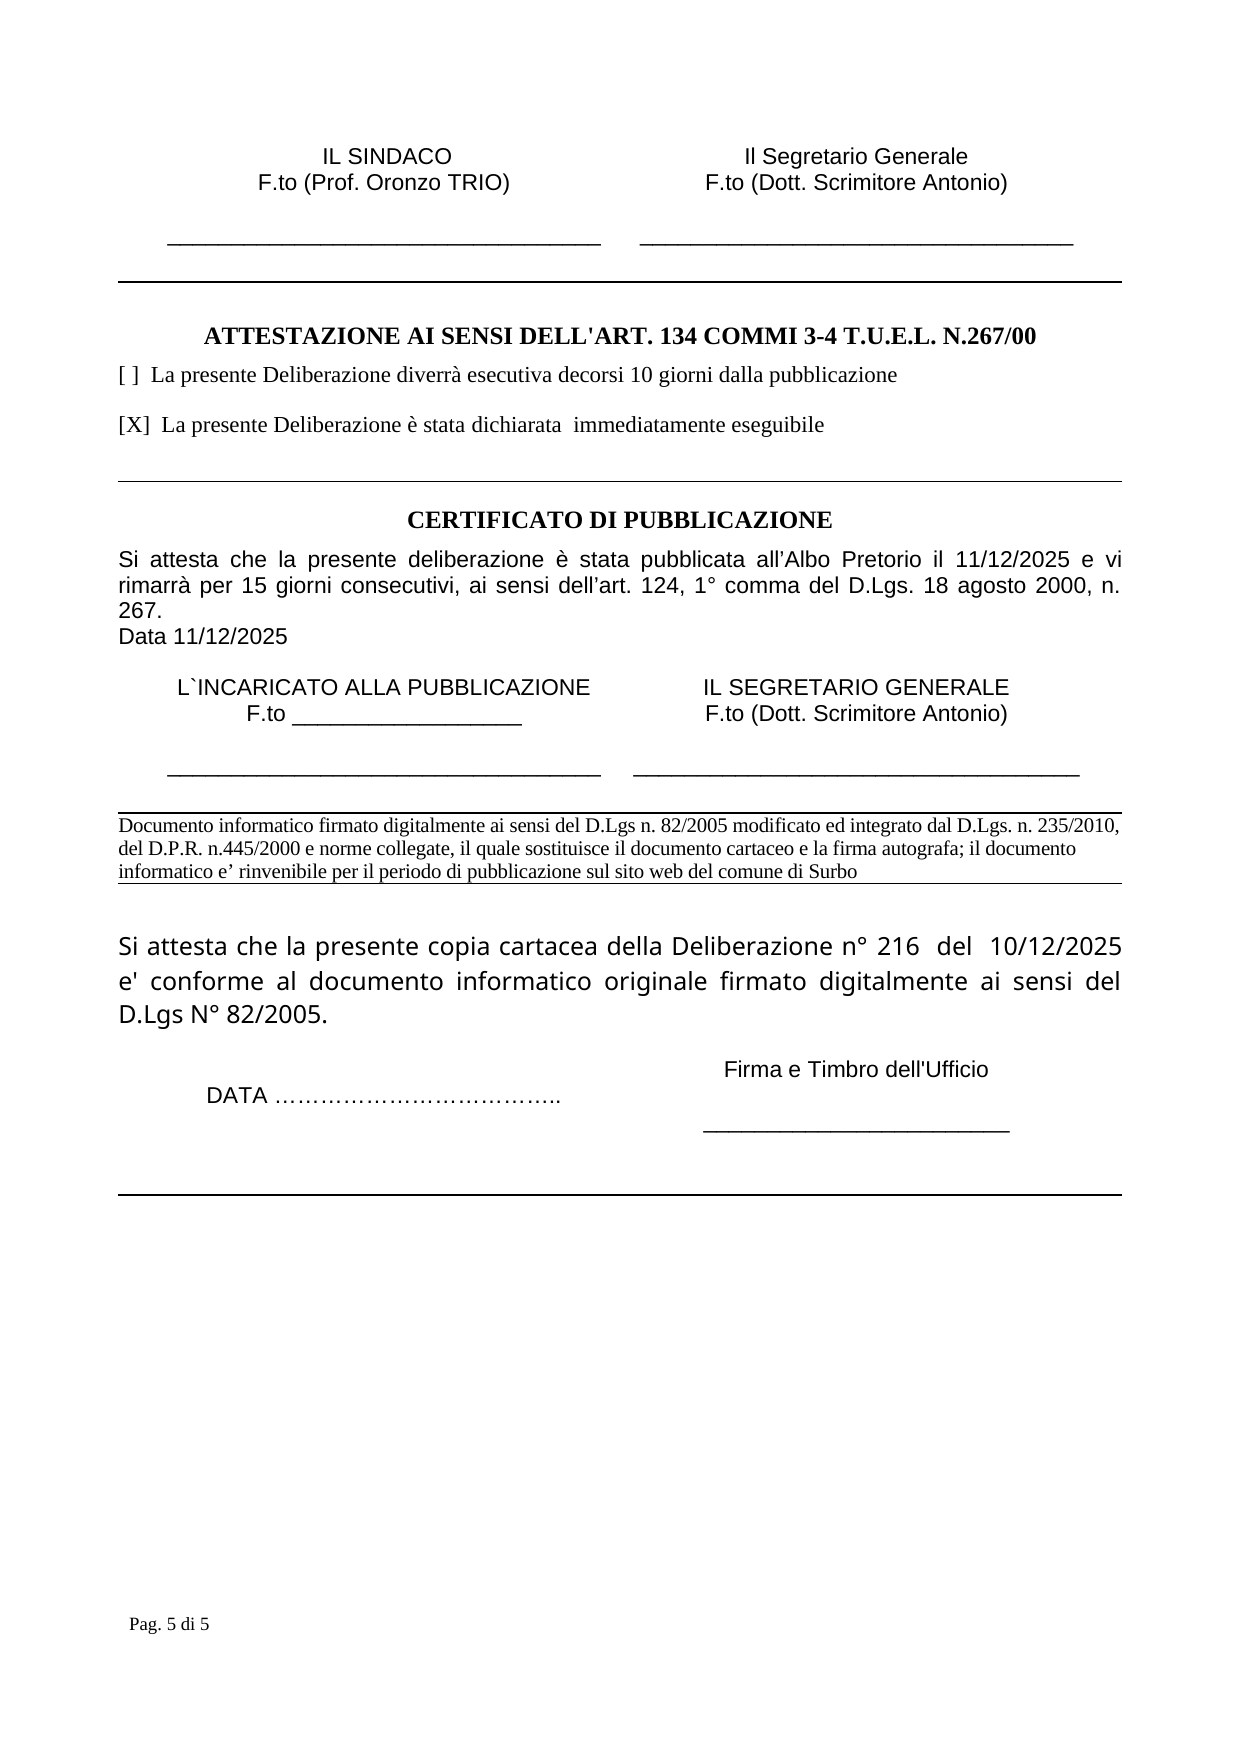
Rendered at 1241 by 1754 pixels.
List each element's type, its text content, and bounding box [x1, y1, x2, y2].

table_header DATA ……………………………….. [148, 1057, 620, 1159]
table_header Firma e Timbro dell'Ufficio ________________________ [620, 1057, 1092, 1159]
table_header Il Segretario Generale F.to (Dott. Scrimitore Antonio) __________________________________ [620, 144, 1092, 246]
table_header IL SINDACO F.to (Prof. Oronzo TRIO) __________________________________ [148, 144, 620, 246]
subtitle CERTIFICATO DI PUBBLICAZIONE [118, 506, 1122, 534]
text Si attesta che la presente deliberazione è stata pubblicata all’Albo Pretorio il 11/12/2025 e vi rimarrà per 15 giorni consecutivi, ai sensi dell’art. 124, 1° comma del D.Lgs. 18 agosto 2000, n. 267. [118, 547, 1122, 623]
table_header IL SEGRETARIO GENERALE F.to (Dott. Scrimitore Antonio) ___________________________________ [620, 675, 1092, 777]
text Data 11/12/2025 [118, 623, 1122, 649]
text [X] La presente Deliberazione è stata dichiarata immediatamente eseguibile [118, 412, 1122, 438]
subtitle ATTESTAZIONE AI SENSI DELL'ART. 134 COMMI 3-4 T.U.E.L. N.267/00 [118, 322, 1122, 350]
text Documento informatico firmato digitalmente ai sensi del D.Lgs n. 82/2005 modificato ed integrato dal D.Lgs. n. 235/2010, del D.P.R. n.445/2000 e norme collegate, il quale sostituisce il documento cartaceo e la firma autografa; il documento informatico e’ rinvenibile per il periodo di pubblicazione sul sito web del comune di Surbo [118, 814, 1122, 883]
text [ ] La presente Deliberazione diverrà esecutiva decorsi 10 giorni dalla pubblicazione [118, 362, 1122, 387]
text Si attesta che la presente copia cartacea della Deliberazione n° 216 del 10/12/2025 e' conforme al documento informatico originale firmato digitalmente ai sensi del D.Lgs N° 82/2005. [118, 929, 1122, 1031]
table_header L`INCARICATO ALLA PUBBLICAZIONE F.to __________________ __________________________________ [148, 675, 620, 777]
